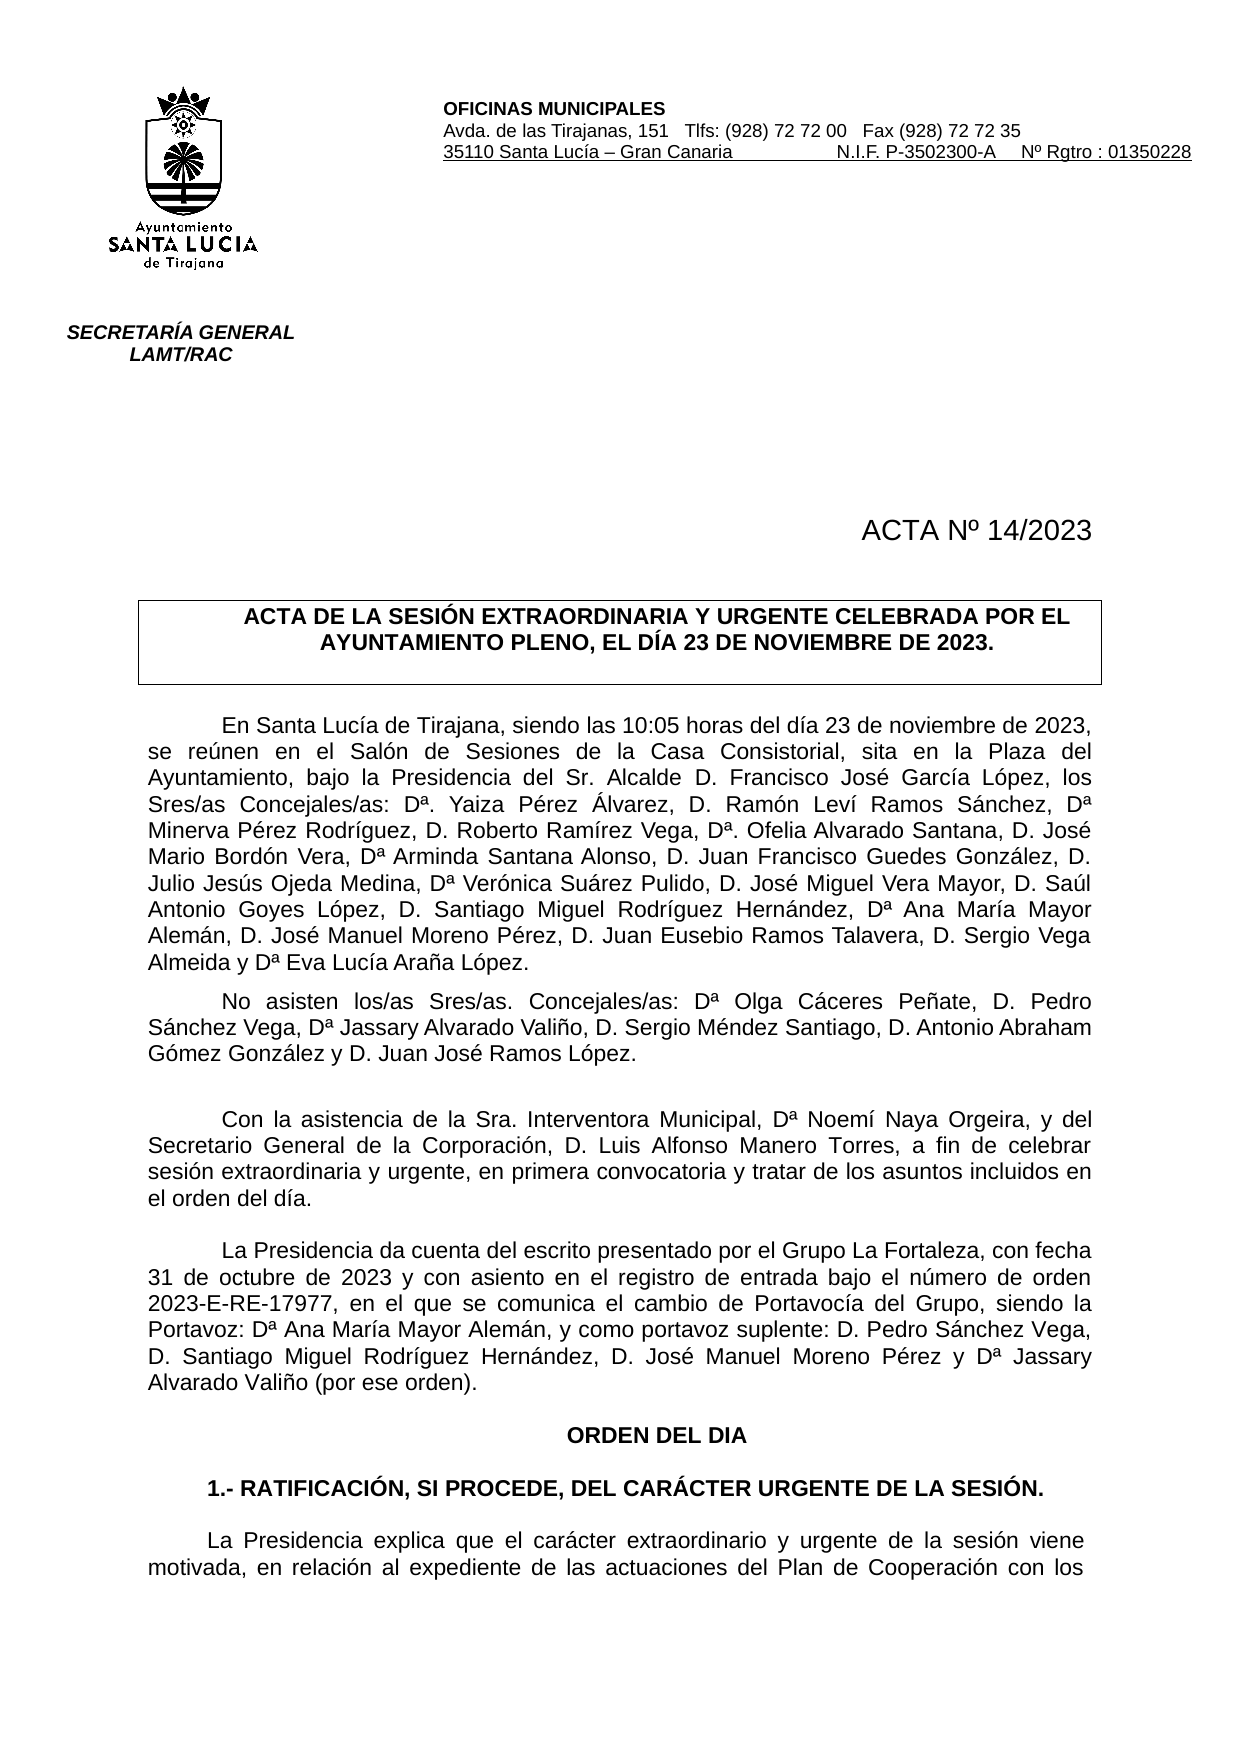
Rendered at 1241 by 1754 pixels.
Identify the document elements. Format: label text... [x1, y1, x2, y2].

text ORDEN DEL DIA [148, 1422, 1092, 1448]
text La Presidencia da cuenta del escrito presentado por el Grupo La Fortaleza, con fecha 31 de octubre de 2023 y con asiento en el registro de entrada bajo el número de orden 2023-E-RE-17977, en el que se comunica el cambio de Portavocía del Grupo, siendo la Portavoz: Dª Ana María Mayor Alemán, y como portavoz suplente: D. Pedro Sánchez Vega, D. Santiago Miguel Rodríguez Hernández, D. José Manuel Moreno Pérez y Dª Jassary Alvarado Valiño (por ese orden). [148, 1237, 1092, 1395]
text 1.- RATIFICACIÓN, SI PROCEDE, DEL CARÁCTER URGENTE DE LA SESIÓN. [148, 1474, 1084, 1501]
picture [80, 56, 286, 296]
subtitle ACTA Nº 14/2023 [148, 513, 1092, 546]
text En Santa Lucía de Tirajana, siendo las 10:05 horas del día 23 de noviembre de 2023, se reúnen en el Salón de Sesiones de la Casa Consistorial, sita en la Plaza del Ayuntamiento, bajo la Presidencia del Sr. Alcalde D. Francisco José García López, los Sres/as Concejales/as: Dª. Yaiza Pérez Álvarez, D. Ramón Leví Ramos Sánchez, Dª Minerva Pérez Rodríguez, D. Roberto Ramírez Vega, Dª. Ofelia Alvarado Santana, D. José Mario Bordón Vera, Dª Arminda Santana Alonso, D. Juan Francisco Guedes González, D. Julio Jesús Ojeda Medina, Dª Verónica Suárez Pulido, D. José Miguel Vera Mayor, D. Saúl Antonio Goyes López, D. Santiago Miguel Rodríguez Hernández, Dª Ana María Mayor Alemán, D. José Manuel Moreno Pérez, D. Juan Eusebio Ramos Talavera, D. Sergio Vega Almeida y Dª Eva Lucía Araña López. [148, 712, 1092, 975]
text AYUNTAMIENTO PLENO, EL DÍA 23 DE NOVIEMBRE DE 2023. [148, 629, 1092, 656]
text No asisten los/as Sres/as. Concejales/as: Dª Olga Cáceres Peñate, D. Pedro Sánchez Vega, Dª Jassary Alvarado Valiño, D. Sergio Méndez Santiago, D. Antonio Abraham Gómez González y D. Juan José Ramos López. [148, 988, 1092, 1067]
text ACTA DE LA SESIÓN EXTRAORDINARIA Y URGENTE CELEBRADA POR EL [139, 601, 1101, 629]
text Con la asistencia de la Sra. Interventora Municipal, Dª Noemí Naya Orgeira, y del Secretario General de la Corporación, D. Luis Alfonso Manero Torres, a fin de celebrar sesión extraordinaria y urgente, en primera convocatoria y tratar de los asuntos incluidos en el orden del día. [148, 1106, 1092, 1211]
text La Presidencia explica que el carácter extraordinario y urgente de la sesión viene motivada, en relación al expediente de las actuaciones del Plan de Cooperación con los [148, 1527, 1085, 1580]
